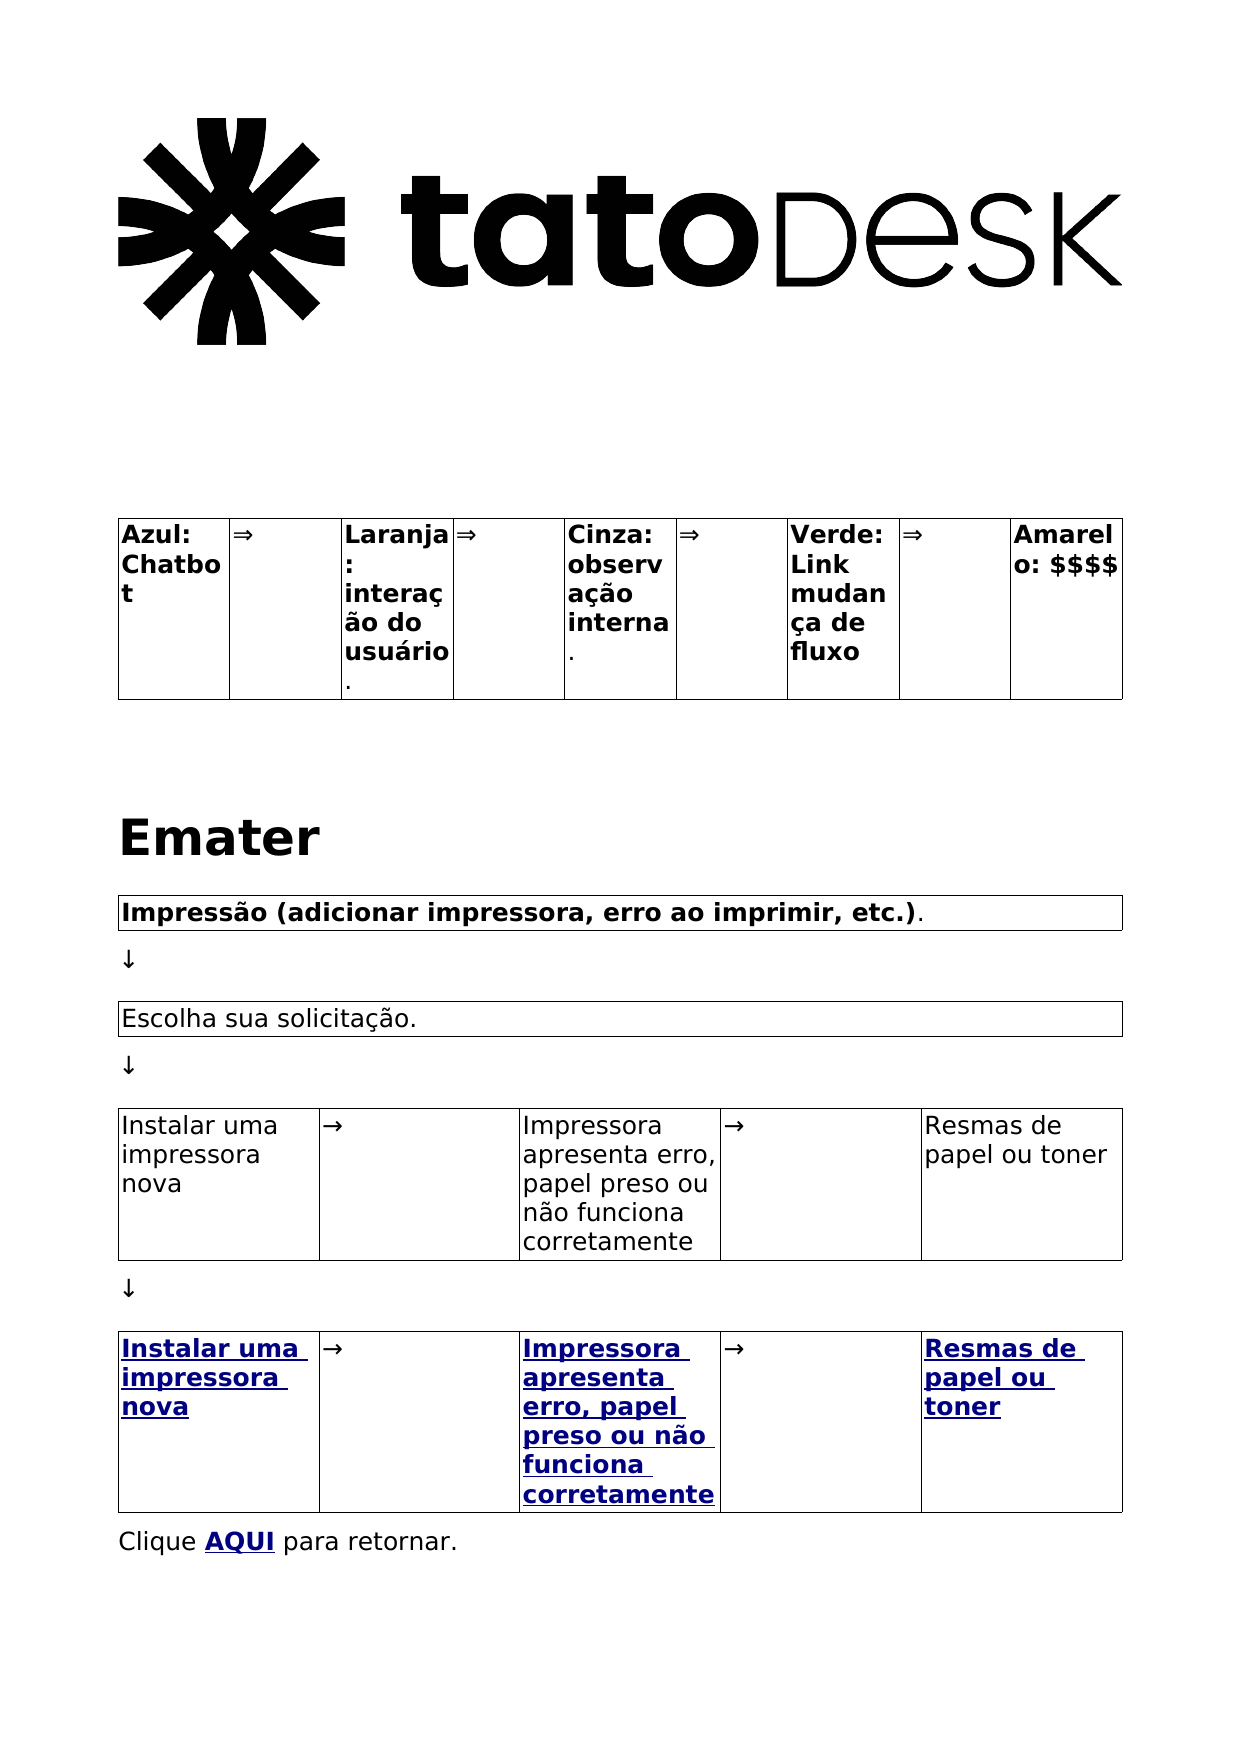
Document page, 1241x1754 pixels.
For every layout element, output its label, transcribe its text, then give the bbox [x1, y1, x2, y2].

table_header Impressora apresenta erro, papel preso ou não funciona corretamente [520, 1109, 720, 1259]
table_header ⇒ [454, 519, 564, 699]
table_header Cinza: observação interna. [565, 519, 676, 699]
table_header ⇒ [677, 519, 787, 699]
text ↓ [118, 1051, 1122, 1081]
table_header → [721, 1109, 921, 1259]
table_header Resmas de papel ou toner [922, 1109, 1122, 1259]
table_header Amarelo: $$$$ [1011, 519, 1122, 699]
table_header Resmas de papel ou toner [922, 1332, 1122, 1512]
table_header Laranja: interação do usuário. [342, 519, 453, 699]
table_header ⇒ [230, 519, 341, 699]
subtitle Emater [118, 809, 1122, 868]
table_header Verde: Link mudança de fluxo [788, 519, 899, 699]
text ↓ [118, 945, 1122, 974]
picture [118, 118, 1123, 345]
table_header ⇒ [900, 519, 1010, 699]
text ↓ [118, 1274, 1122, 1304]
table_header Instalar uma impressora nova [119, 1109, 319, 1259]
table_header → [320, 1332, 519, 1512]
table_header Azul: Chatbot [119, 519, 229, 699]
table_header → [320, 1109, 519, 1259]
table_header Impressão (adicionar impressora, erro ao imprimir, etc.). [119, 896, 1122, 930]
table_header Impressora apresenta erro, papel preso ou não funciona corretamente [520, 1332, 720, 1512]
table_header Escolha sua solicitação. [119, 1002, 1122, 1036]
table_header → [721, 1332, 921, 1512]
text Clique AQUI para retornar. [118, 1527, 1122, 1585]
table_header Instalar uma impressora nova [119, 1332, 319, 1512]
